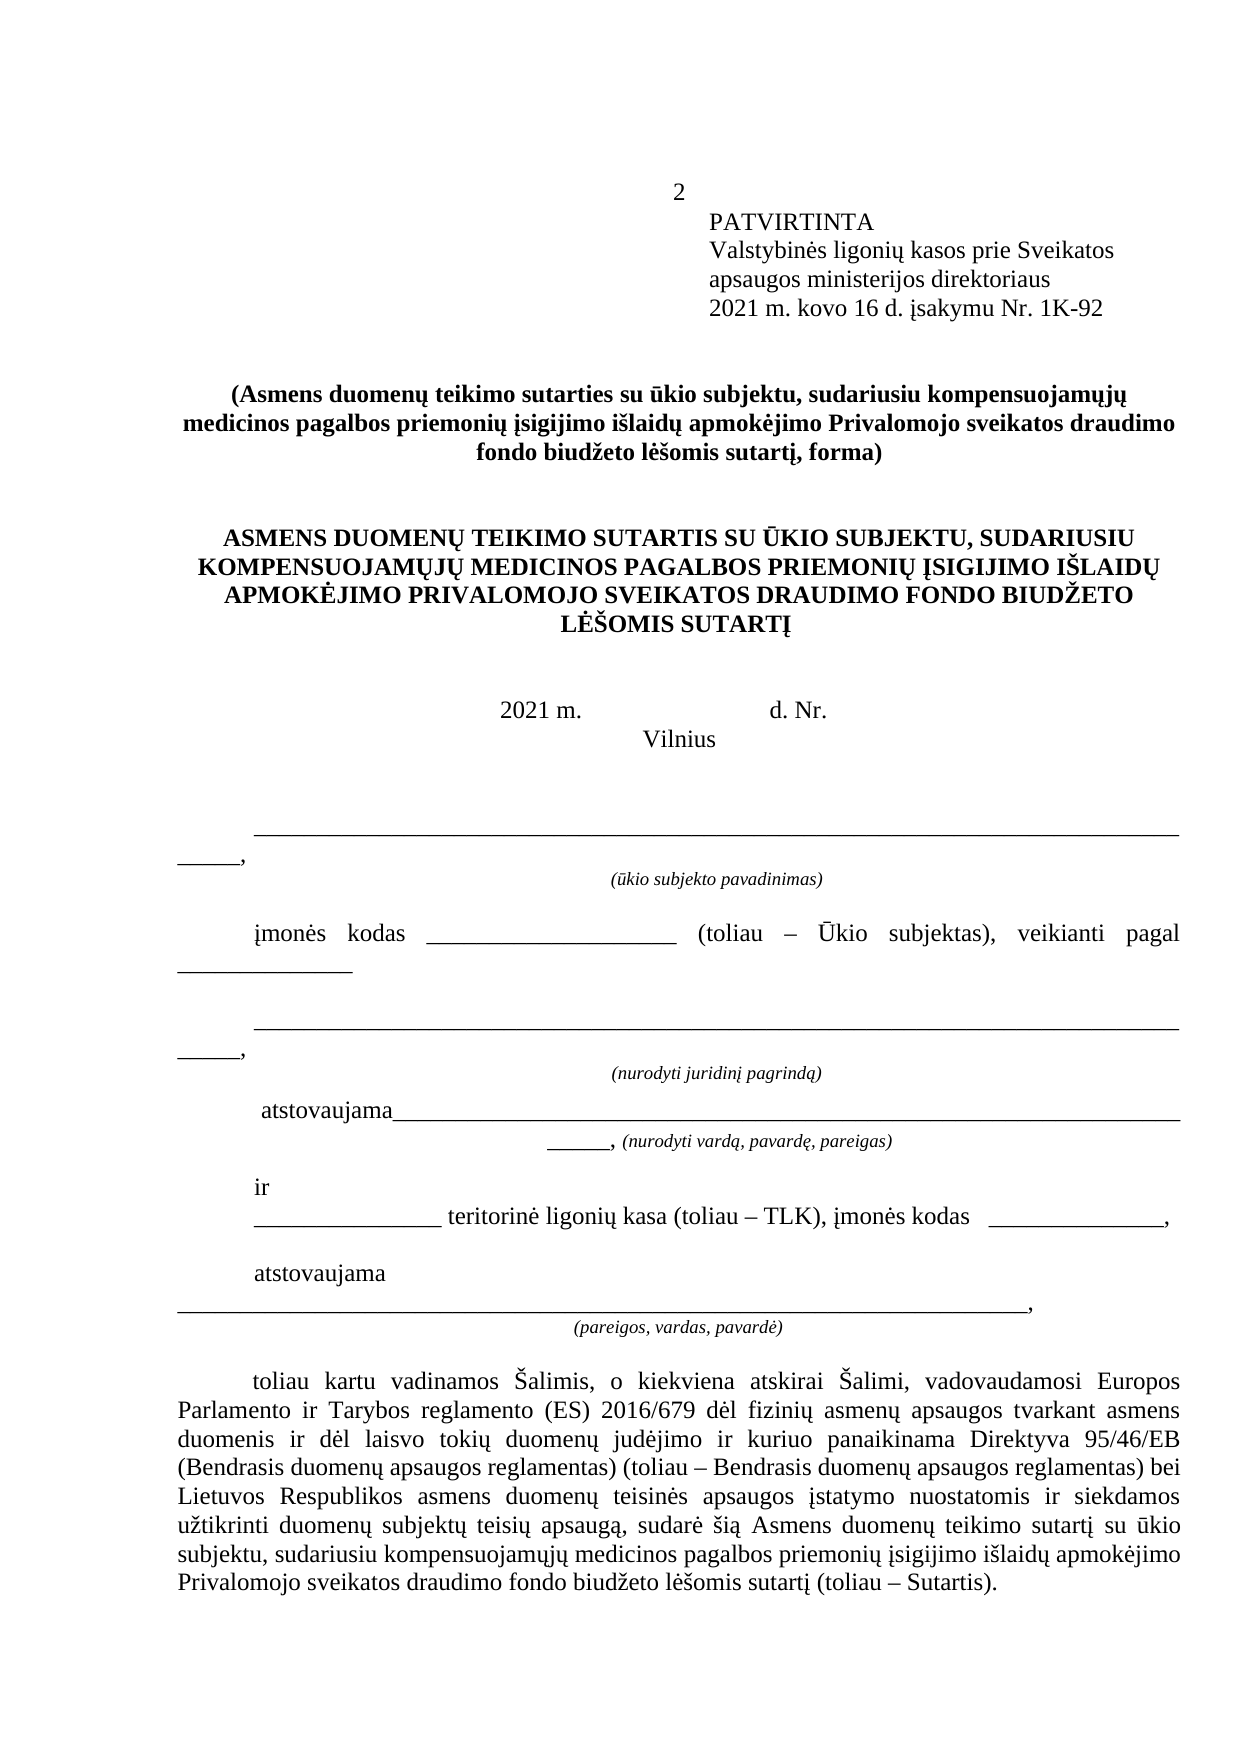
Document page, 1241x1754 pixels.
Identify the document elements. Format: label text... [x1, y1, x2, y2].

text apsaugos ministerijos direktoriaus [709, 264, 1181, 293]
text atstovaujama ____________________________________________________________________, [177, 1258, 1181, 1316]
text (ūkio subjekto pavadinimas) [177, 868, 1181, 889]
text įmonės kodas ____________________ (toliau – Ūkio subjektas), veikianti pagal ______________ [177, 918, 1181, 976]
text 2021 m. kovo 16 d. įsakymu Nr. 1K-92 [709, 293, 1181, 322]
text ASMENS DUOMENŲ TEIKIMO SUTARTIS SU ŪKIO SUBJEKTU, SUDARIUSIU KOMPENSUOJAMŲJŲ MEDICINOS PAGALBOS PRIEMONIŲ ĮSIGIJIMO IŠLAIDŲ APMOKĖJIMO PRIVALOMOJO SVEIKATOS DRAUDIMO FONDO BIUDŽETO LĖŠOMIS SUTARTĮ [177, 523, 1181, 638]
text atstovaujama____________________________________________________________________, (nurodyti vardą, pavardę, pareigas) [260, 1096, 1181, 1153]
text (nurodyti juridinį pagrindą) [177, 1062, 1181, 1083]
text (Asmens duomenų teikimo sutarties su ūkio subjektu, sudariusiu kompensuojamųjų medicinos pagalbos priemonių įsigijimo išlaidų apmokėjimo Privalomojo sveikatos draudimo fondo biudžeto lėšomis sutartį, forma) [177, 379, 1181, 465]
text PATVIRTINTA [709, 207, 1181, 235]
text _______________ teritorinė ligonių kasa (toliau – TLK), įmonės kodas ______________, [177, 1201, 1181, 1230]
text ir [177, 1172, 1181, 1201]
text Valstybinės ligonių kasos prie Sveikatos [709, 235, 1181, 264]
text toliau kartu vadinamos Šalimis, o kiekviena atskirai Šalimi, vadovaudamosi Europos Parlamento ir Tarybos reglamento (ES) 2016/679 dėl fizinių asmenų apsaugos tvarkant asmens duomenis ir dėl laisvo tokių duomenų judėjimo ir kuriuo panaikinama Direktyva 95/46/EB (Bendrasis duomenų apsaugos reglamentas) (toliau – Bendrasis duomenų apsaugos reglamentas) bei Lietuvos Respublikos asmens duomenų teisinės apsaugos įstatymo nuostatomis ir siekdamos užtikrinti duomenų subjektų teisių apsaugą, sudarė šią Asmens duomenų teikimo sutartį su ūkio subjektu, sudariusiu kompensuojamųjų medicinos pagalbos priemonių įsigijimo išlaidų apmokėjimo Privalomojo sveikatos draudimo fondo biudžeto lėšomis sutartį (toliau – Sutartis). [177, 1366, 1181, 1596]
text _______________________________________________________________________________, [177, 1004, 1181, 1062]
text 2021 m. d. Nr. [177, 695, 1181, 724]
text (pareigos, vardas, pavardė) [177, 1316, 1181, 1337]
text Vilnius [177, 724, 1181, 753]
text _______________________________________________________________________________, [177, 810, 1181, 868]
